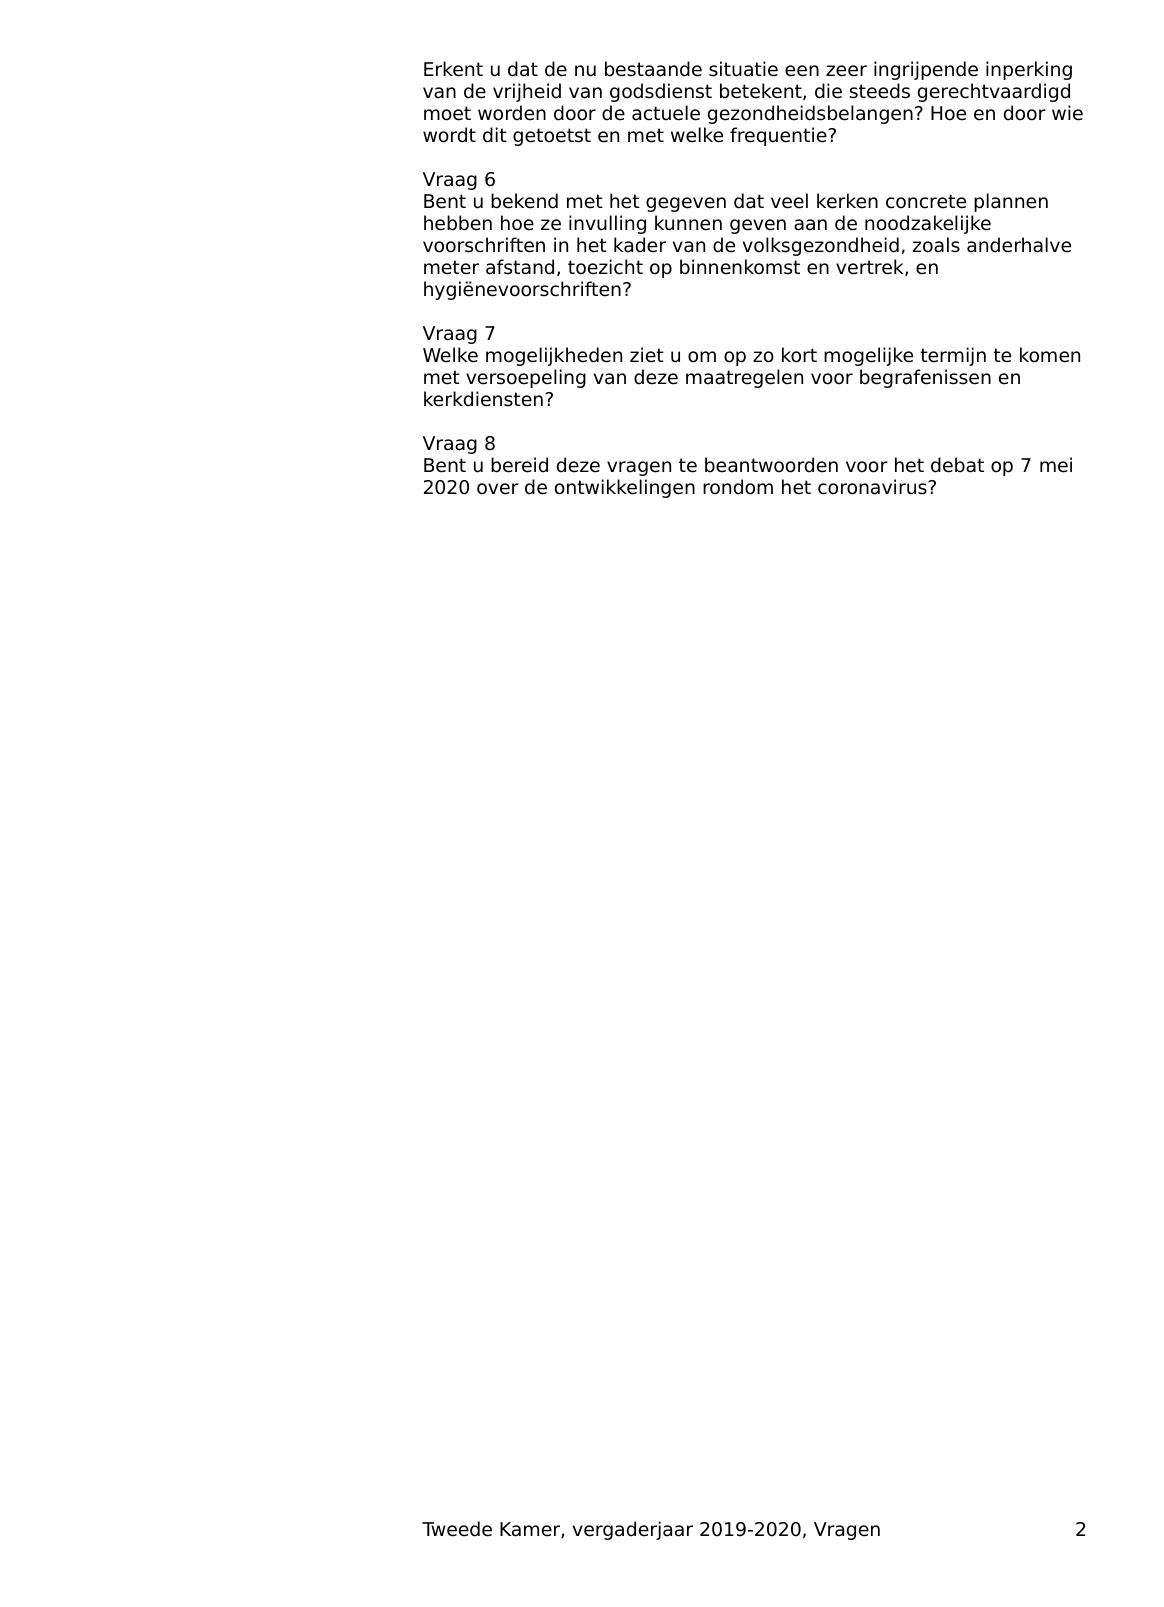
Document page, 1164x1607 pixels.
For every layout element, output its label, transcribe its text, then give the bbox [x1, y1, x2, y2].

text Erkent u dat de nu bestaande situatie een zeer ingrijpende inperking van de vrijheid van godsdienst betekent, die steeds gerechtvaardigd moet worden door de actuele gezondheidsbelangen? Hoe en door wie wordt dit getoetst en met welke frequentie? [422, 59, 1087, 147]
text Bent u bereid deze vragen te beantwoorden voor het debat op 7 mei 2020 over de ontwikkelingen rondom het coronavirus? [422, 455, 1087, 499]
text Bent u bekend met het gegeven dat veel kerken concrete plannen hebben hoe ze invulling kunnen geven aan de noodzakelijke voorschriften in het kader van de volksgezondheid, zoals anderhalve meter afstand, toezicht op binnenkomst en vertrek, en hygiënevoorschriften? [422, 191, 1087, 301]
text Vraag 6 [422, 169, 1087, 191]
text Vraag 8 [422, 433, 1087, 455]
text Welke mogelijkheden ziet u om op zo kort mogelijke termijn te komen met versoepeling van deze maatregelen voor begrafenissen en kerkdiensten? [422, 345, 1087, 411]
text Vraag 7 [422, 323, 1087, 345]
